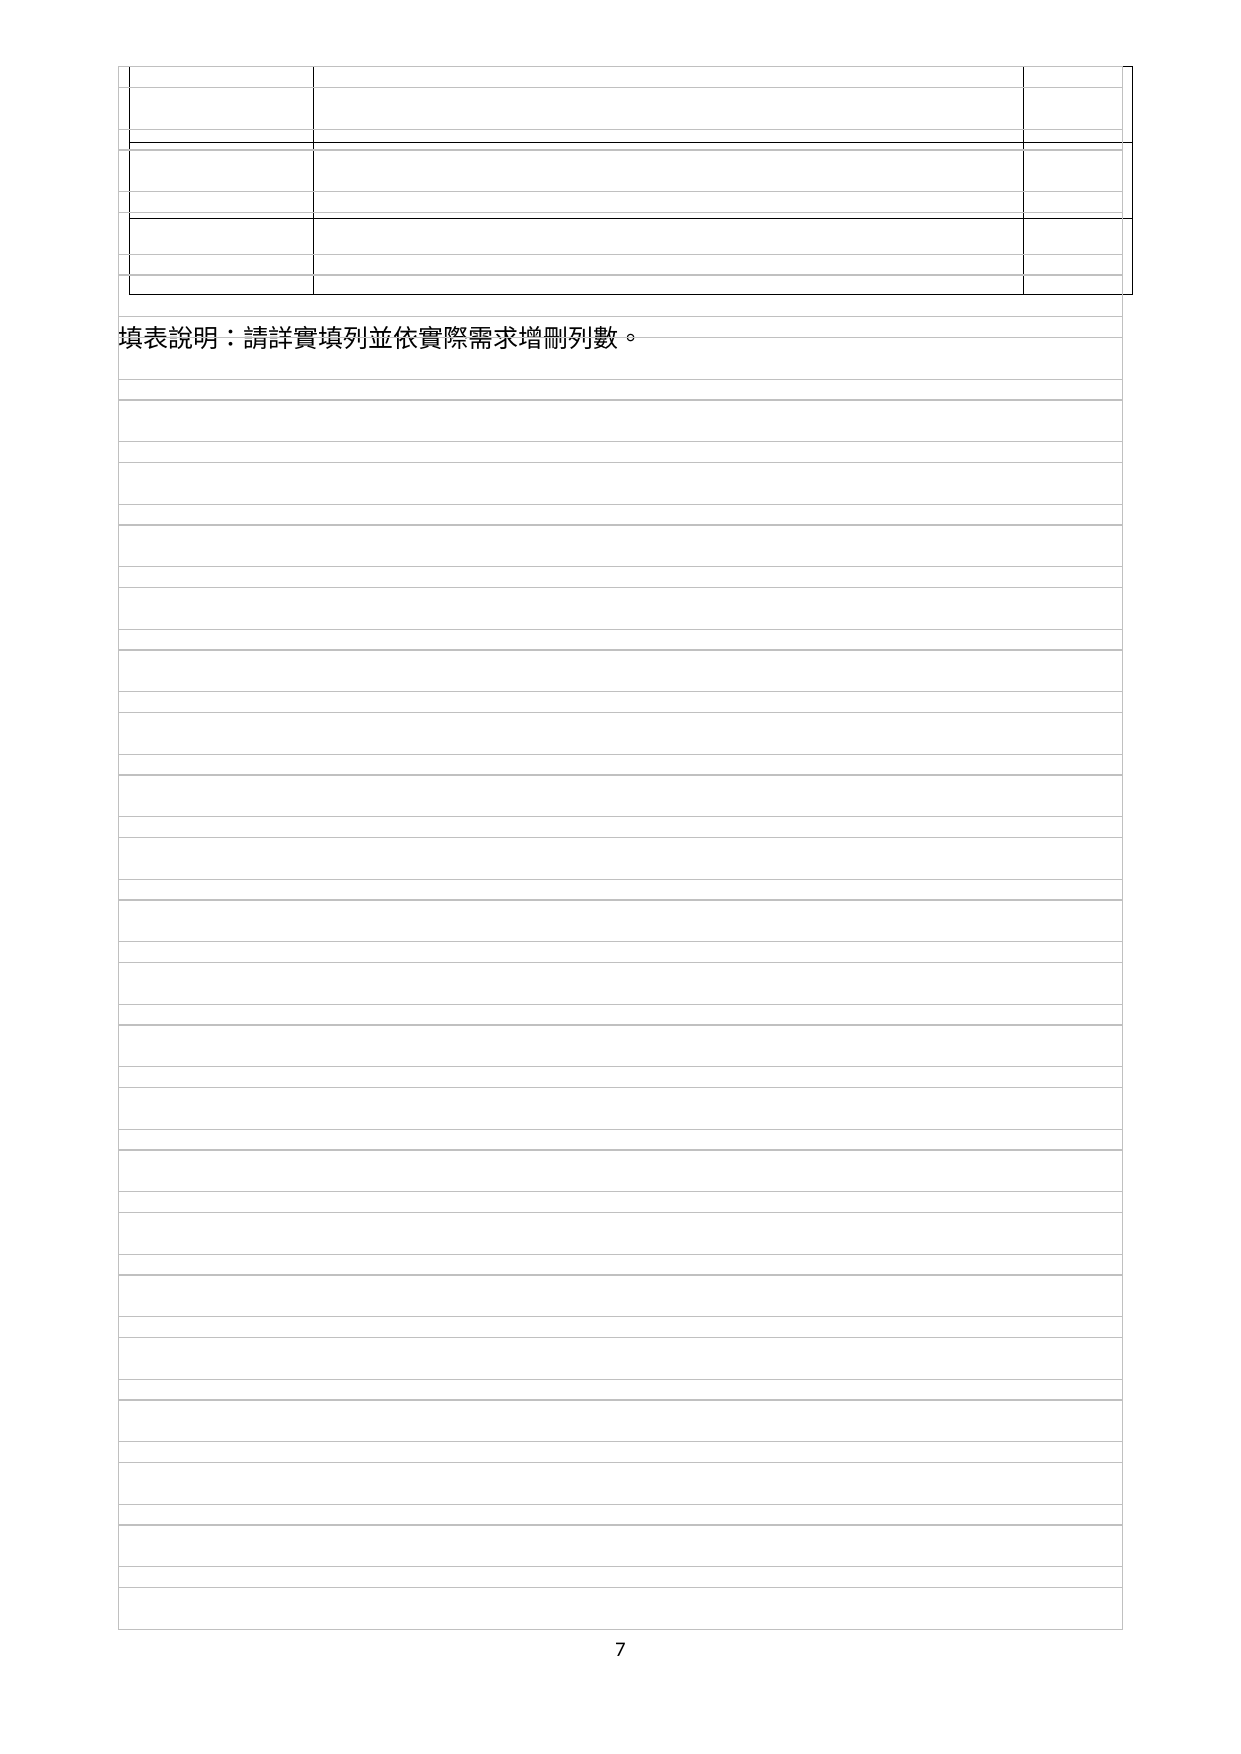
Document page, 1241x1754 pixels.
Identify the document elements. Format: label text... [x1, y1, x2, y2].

table_cell [314, 151, 1023, 191]
table_cell [314, 213, 1023, 218]
table_cell [314, 255, 1023, 274]
table_cell [130, 151, 313, 191]
table_cell [130, 67, 313, 87]
table_cell [314, 192, 1023, 212]
table_cell [314, 276, 1023, 294]
table_cell [1024, 151, 1122, 191]
table_cell [130, 219, 313, 254]
table_cell [1024, 213, 1122, 218]
table_cell [1123, 67, 1132, 142]
table_cell [314, 130, 1023, 142]
table_cell [130, 130, 313, 142]
text 填表說明：請詳實填列並依實際需求增刪列數。 [119, 338, 1122, 358]
table_cell [1123, 219, 1132, 294]
table_cell [1024, 192, 1122, 212]
table_cell [130, 213, 313, 218]
table_cell [314, 88, 1023, 129]
table_cell [1024, 67, 1122, 87]
table_cell [130, 276, 313, 294]
table_cell [1024, 143, 1122, 149]
table_cell [314, 219, 1023, 254]
table_cell [314, 67, 1023, 87]
table_cell [1024, 276, 1122, 294]
table_cell [130, 88, 313, 129]
table_cell [130, 255, 313, 274]
table_cell [1024, 130, 1122, 142]
table_cell [1024, 255, 1122, 274]
table_cell [1123, 143, 1132, 218]
table_cell [130, 192, 313, 212]
table_cell [1024, 88, 1122, 129]
table_cell [130, 143, 313, 149]
table_cell [1024, 219, 1122, 254]
text 填表說明：請詳實填列並依實際需求增刪列數。 [119, 317, 1122, 337]
text 填表說明：請詳實填列並依實際需求增刪列數。 [119, 295, 1122, 316]
table_cell [314, 143, 1023, 149]
